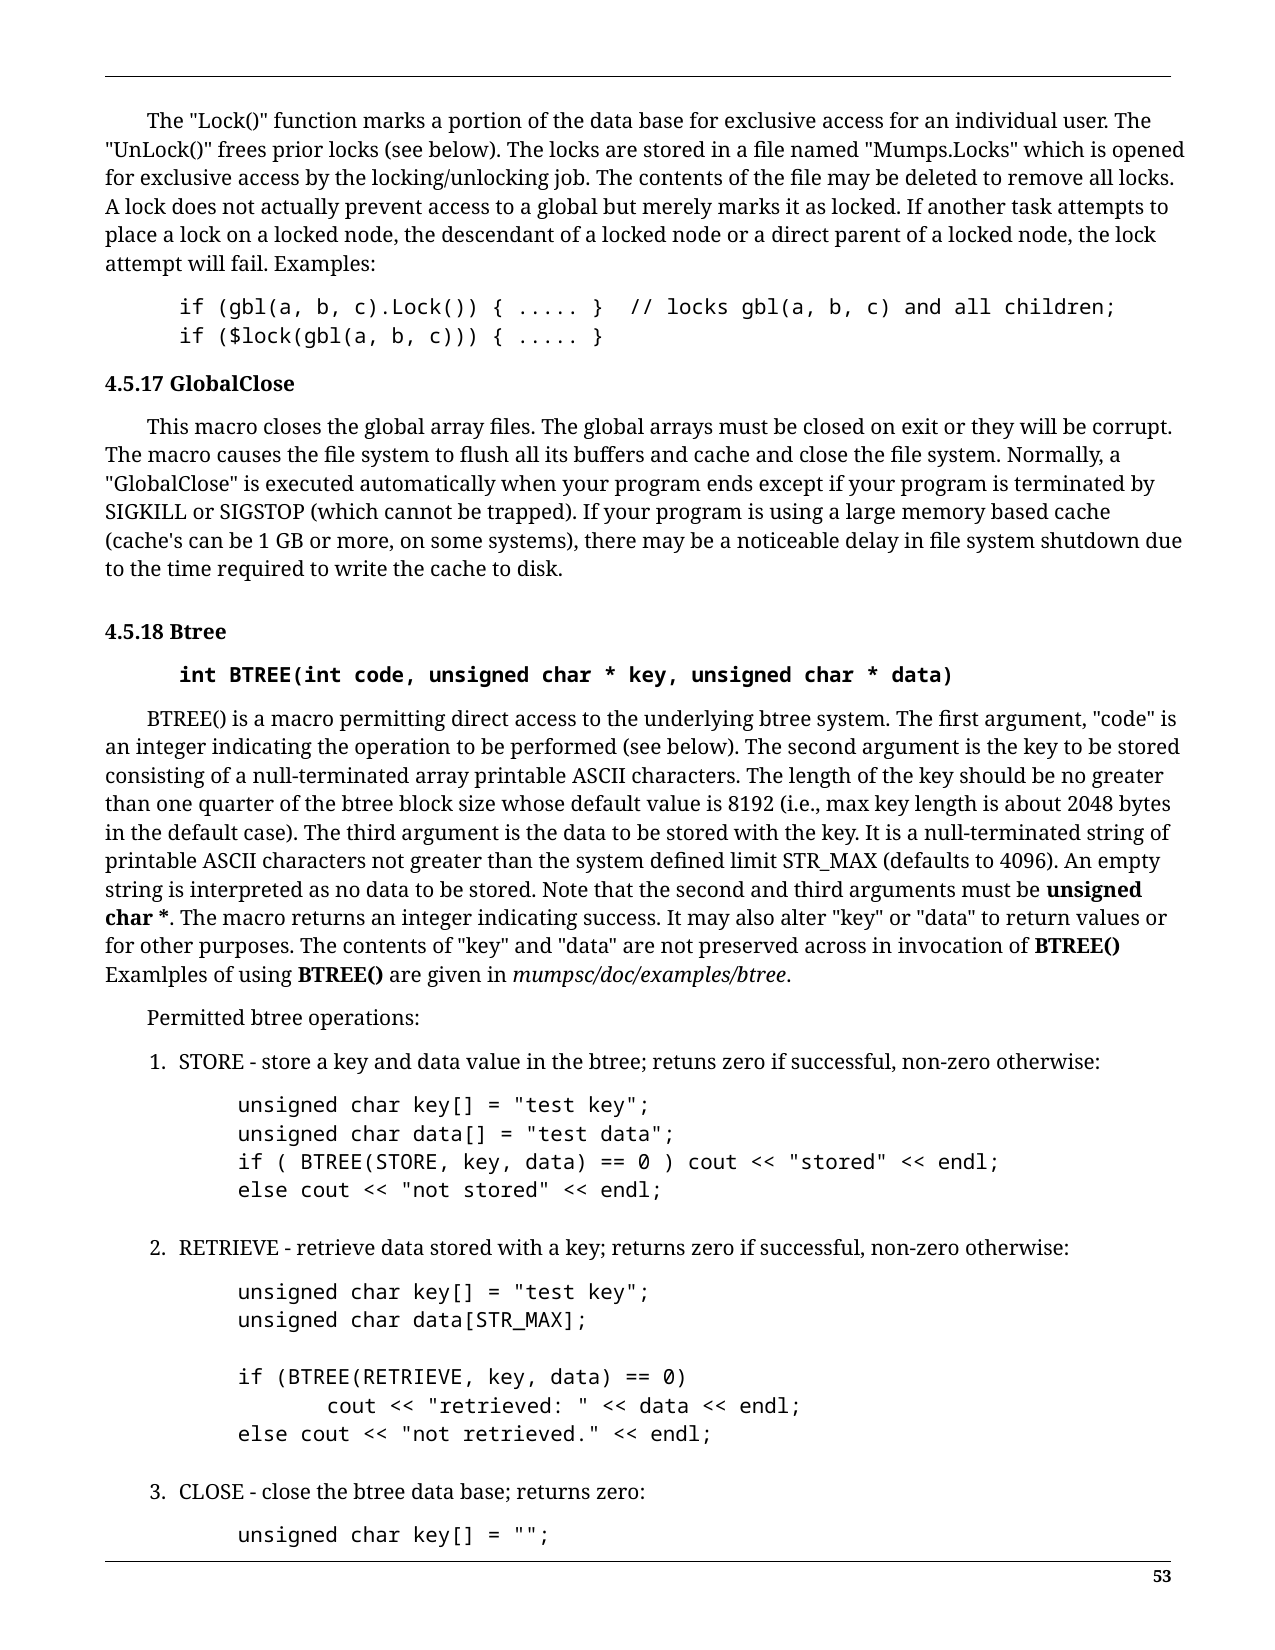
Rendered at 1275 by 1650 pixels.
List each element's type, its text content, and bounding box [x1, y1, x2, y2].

text This macro closes the global array files. The global arrays must be closed on exit or they will be corrupt. The macro causes the file system to flush all its buffers and cache and close the file system. Normally, a "GlobalClose" is executed automatically when your program ends except if your program is terminated by SIGKILL or SIGSTOP (which cannot be trapped). If your program is using a large memory based cache (cache's can be 1 GB or more, on some systems), there may be a noticeable delay in file system shutdown due to the time required to write the cache to disk. [105, 412, 1186, 583]
text if (gbl(a, b, c).Lock()) { ..... } // locks gbl(a, b, c) and all children; [179, 292, 1186, 321]
text The "Lock()" function marks a portion of the data base for exclusive access for an individual user. The "UnLock()" frees prior locks (see below). The locks are stored in a file named "Mumps.Locks" which is opened for exclusive access by the locking/unlocking job. The contents of the file may be deleted to remove all locks. A lock does not actually prevent access to a global but merely marks it as locked. If another task attempts to place a lock on a locked node, the descendant of a locked node or a direct parent of a locked node, the lock attempt will fail. Examples: [105, 107, 1186, 277]
list if ( BTREE(STORE, key, data) == 0 ) cout << "stored" << endl; [208, 1147, 1127, 1176]
list else cout << "not retrieved." << endl; [208, 1419, 1127, 1448]
list unsigned char key[] = ""; [208, 1521, 1127, 1549]
list STORE - store a key and data value in the btree; retuns zero if successful, non-zero otherwise: [149, 1047, 1186, 1075]
text Permitted btree operations: [105, 1003, 1186, 1032]
subtitle GlobalClose [105, 369, 1186, 397]
text int BTREE(int code, unsigned char * key, unsigned char * data) [179, 661, 1186, 689]
list RETRIEVE - retrieve data stored with a key; returns zero if successful, non-zero otherwise: [149, 1233, 1186, 1262]
list if (BTREE(RETRIEVE, key, data) == 0) cout << "retrieved: " << data << endl; [208, 1362, 1127, 1419]
list else cout << "not stored" << endl; [208, 1176, 1127, 1204]
list unsigned char data[] = "test data"; [208, 1119, 1127, 1147]
list unsigned char data[STR_MAX]; [208, 1305, 1127, 1362]
list unsigned char key[] = "test key"; [208, 1090, 1127, 1119]
text BTREE() is a macro permitting direct access to the underlying btree system. The first argument, "code" is an integer indicating the operation to be performed (see below). The second argument is the key to be stored consisting of a null-terminated array printable ASCII characters. The length of the key should be no greater than one quarter of the btree block size whose default value is 8192 (i.e., max key length is about 2048 bytes in the default case). The third argument is the data to be stored with the key. It is a null-terminated string of printable ASCII characters not greater than the system defined limit STR_MAX (defaults to 4096). An empty string is interpreted as no data to be stored. Note that the second and third arguments must be unsigned char *. The macro returns an integer indicating success. It may also alter "key" or "data" to return values or for other purposes. The contents of "key" and "data" are not preserved across in invocation of BTREE() Examlples of using BTREE() are given in mumpsc/doc/examples/btree. [105, 704, 1186, 988]
list unsigned char key[] = "test key"; [208, 1277, 1127, 1305]
text if ($lock(gbl(a, b, c))) { ..... } [179, 321, 1186, 349]
list CLOSE - close the btree data base; returns zero: [149, 1477, 1186, 1506]
subtitle Btree [105, 617, 1186, 646]
